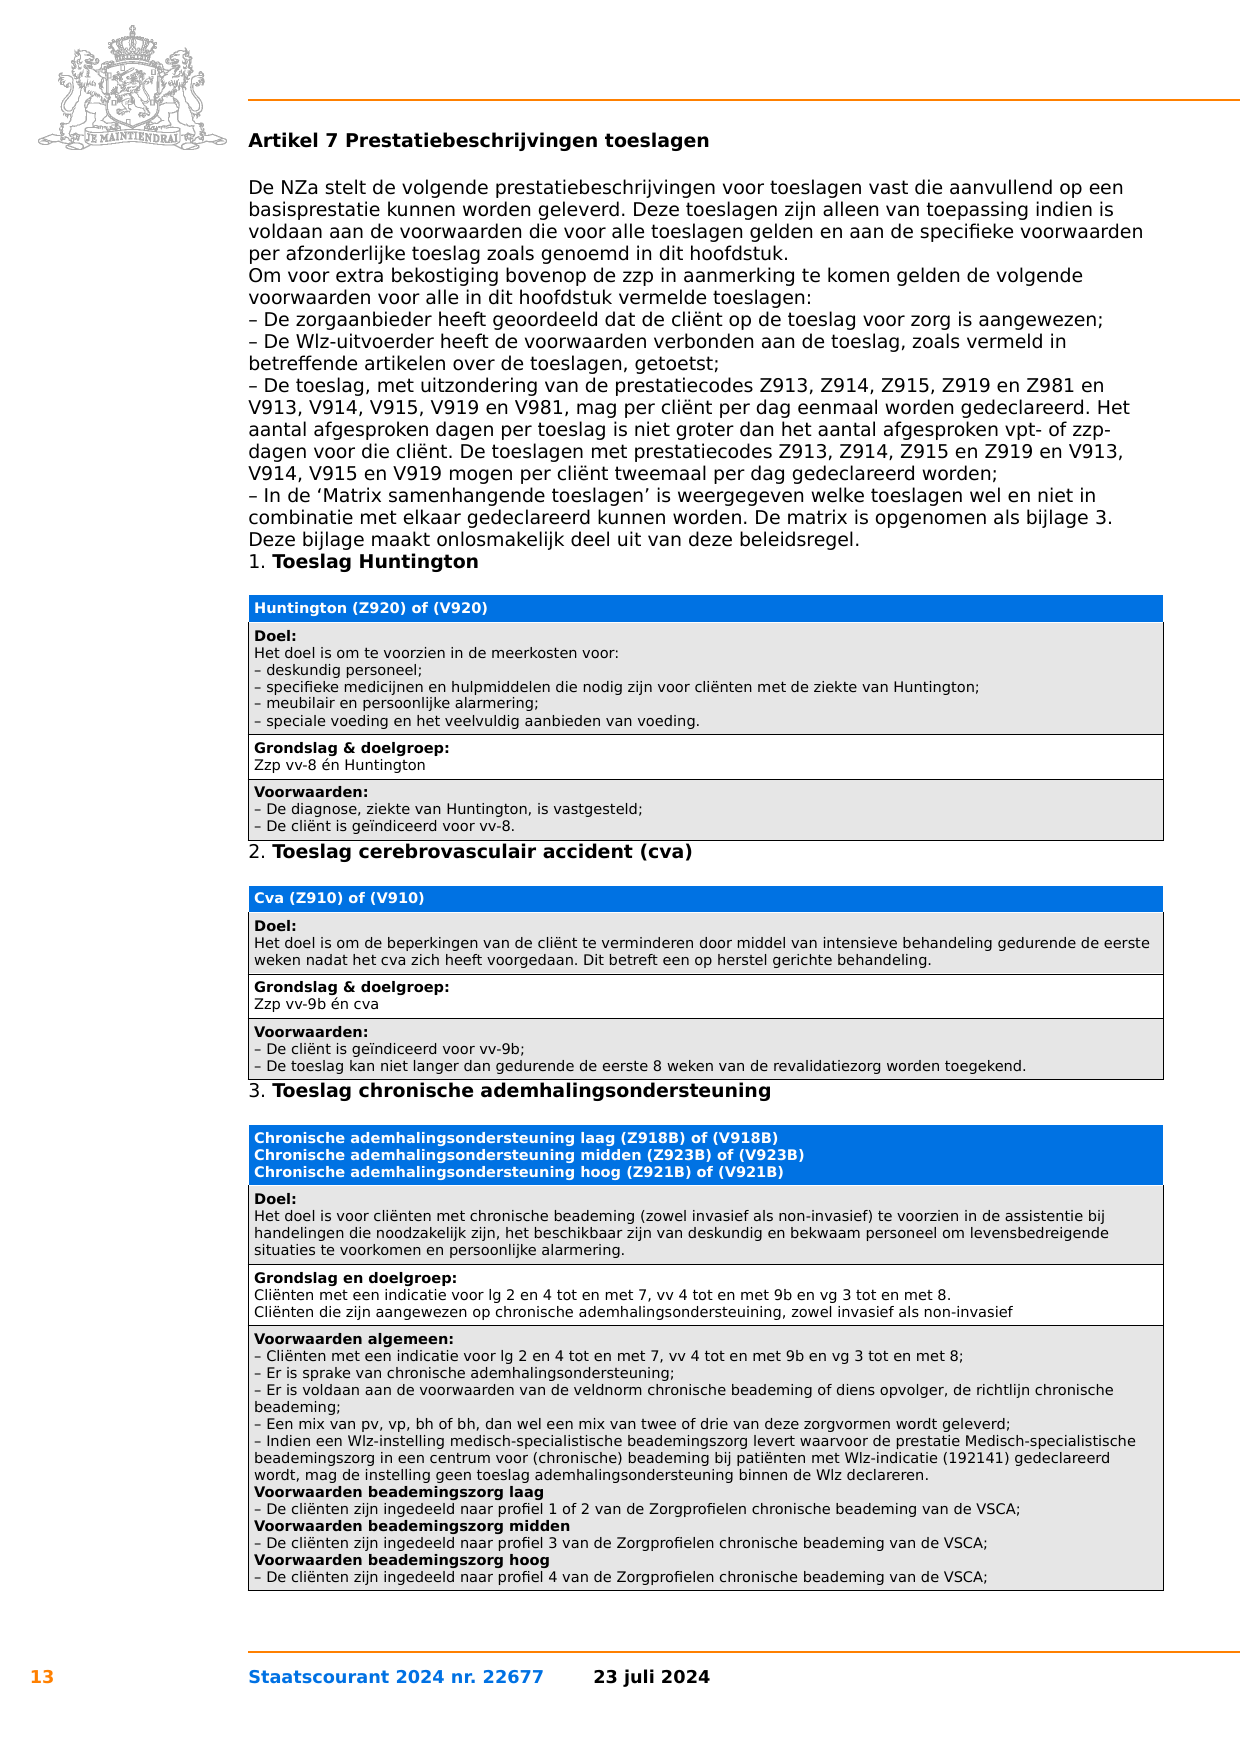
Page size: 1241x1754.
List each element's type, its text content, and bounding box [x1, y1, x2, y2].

table_cell Doel: Het doel is om te voorzien in de meerkosten voor: – deskundig personeel; – specifieke medicijnen en hulpmiddelen die nodig zijn voor cliënten met de ziekte van Huntington; – meubilair en persoonlijke alarmering; – speciale voeding en het veelvuldig aanbieden van voeding. [249, 623, 1163, 734]
table_cell Grondslag en doelgroep: Cliënten met een indicatie voor lg 2 en 4 tot en met 7, vv 4 tot en met 9b en vg 3 tot en met 8. Cliënten die zijn aangewezen op chronische ademhalingsondersteuining, zowel invasief als non-invasief [249, 1265, 1163, 1325]
table_header Huntington (Z920) of (V920) [249, 595, 1163, 622]
text – In de ‘Matrix samenhangende toeslagen’ is weergegeven welke toeslagen wel en niet in combinatie met elkaar gedeclareerd kunnen worden. De matrix is opgenomen als bijlage 3. Deze bijlage maakt onlosmakelijk deel uit van deze beleidsregel. [248, 484, 1163, 551]
table_cell Voorwaarden: – De cliënt is geïndiceerd voor vv-9b; – De toeslag kan niet langer dan gedurende de eerste 8 weken van de revalidatiezorg worden toegekend. [249, 1019, 1163, 1079]
text – De Wlz-uitvoerder heeft de voorwaarden verbonden aan de toeslag, zoals vermeld in betreffende artikelen over de toeslagen, getoetst; [248, 331, 1163, 375]
text 1. Toeslag Huntington [248, 551, 1163, 572]
text De NZa stelt de volgende prestatiebeschrijvingen voor toeslagen vast die aanvullend op een basisprestatie kunnen worden geleverd. Deze toeslagen zijn alleen van toepassing indien is voldaan aan de voorwaarden die voor alle toeslagen gelden en aan de specifieke voorwaarden per afzonderlijke toeslag zoals genoemd in dit hoofdstuk. [248, 177, 1163, 265]
text 3. Toeslag chronische ademhalingsondersteuning [248, 1080, 1163, 1102]
table_header Chronische ademhalingsondersteuning laag (Z918B) of (V918B) Chronische ademhalingsondersteuning midden (Z923B) of (V923B) Chronische ademhalingsondersteuning hoog (Z921B) of (V921B) [249, 1125, 1163, 1185]
table_cell Voorwaarden algemeen: – Cliënten met een indicatie voor lg 2 en 4 tot en met 7, vv 4 tot en met 9b en vg 3 tot en met 8; – Er is sprake van chronische ademhalingsondersteuning; – Er is voldaan aan de voorwaarden van de veldnorm chronische beademing of diens opvolger, de richtlijn chronische beademing; – Een mix van pv, vp, bh of bh, dan wel een mix van twee of drie van deze zorgvormen wordt geleverd; – Indien een Wlz-instelling medisch-specialistische beademingszorg levert waarvoor de prestatie Medisch-specialistische beademingszorg in een centrum voor (chronische) beademing bij patiënten met Wlz-indicatie (192141) gedeclareerd wordt, mag de instelling geen toeslag ademhalingsondersteuning binnen de Wlz declareren. Voorwaarden beademingszorg laag – De cliënten zijn ingedeeld naar profiel 1 of 2 van de Zorgprofielen chronische beademing van de VSCA; Voorwaarden beademingszorg midden – De cliënten zijn ingedeeld naar profiel 3 van de Zorgprofielen chronische beademing van de VSCA; Voorwaarden beademingszorg hoog – De cliënten zijn ingedeeld naar profiel 4 van de Zorgprofielen chronische beademing van de VSCA; [249, 1326, 1163, 1590]
table_cell Grondslag & doelgroep: Zzp vv-8 én Huntington [249, 735, 1163, 778]
table_header Cva (Z910) of (V910) [249, 886, 1163, 912]
text – De toeslag, met uitzondering van de prestatiecodes Z913, Z914, Z915, Z919 en Z981 en V913, V914, V915, V919 en V981, mag per cliënt per dag eenmaal worden gedeclareerd. Het aantal afgesproken dagen per toeslag is niet groter dan het aantal afgesproken vpt- of zzp-dagen voor die cliënt. De toeslagen met prestatiecodes Z913, Z914, Z915 en Z919 en V913, V914, V915 en V919 mogen per cliënt tweemaal per dag gedeclareerd worden; [248, 375, 1163, 484]
text – De zorgaanbieder heeft geoordeeld dat de cliënt op de toeslag voor zorg is aangewezen; [248, 309, 1163, 331]
text Om voor extra bekostiging bovenop de zzp in aanmerking te komen gelden de volgende voorwaarden voor alle in dit hoofdstuk vermelde toeslagen: [248, 265, 1163, 309]
subtitle Artikel 7 Prestatiebeschrijvingen toeslagen [248, 130, 1163, 152]
picture [38, 25, 227, 150]
text 2. Toeslag cerebrovasculair accident (cva) [248, 841, 1163, 863]
table_cell Doel: Het doel is voor cliënten met chronische beademing (zowel invasief als non-invasief) te voorzien in de assistentie bij handelingen die noodzakelijk zijn, het beschikbaar zijn van deskundig en bekwaam personeel om levensbedreigende situaties te voorkomen en persoonlijke alarmering. [249, 1186, 1163, 1264]
table_cell Doel: Het doel is om de beperkingen van de cliënt te verminderen door middel van intensieve behandeling gedurende de eerste weken nadat het cva zich heeft voorgedaan. Dit betreft een op herstel gerichte behandeling. [249, 913, 1163, 973]
table_cell Grondslag & doelgroep: Zzp vv-9b én cva [249, 975, 1163, 1018]
table_cell Voorwaarden: – De diagnose, ziekte van Huntington, is vastgesteld; – De cliënt is geïndiceerd voor vv-8. [249, 780, 1163, 840]
